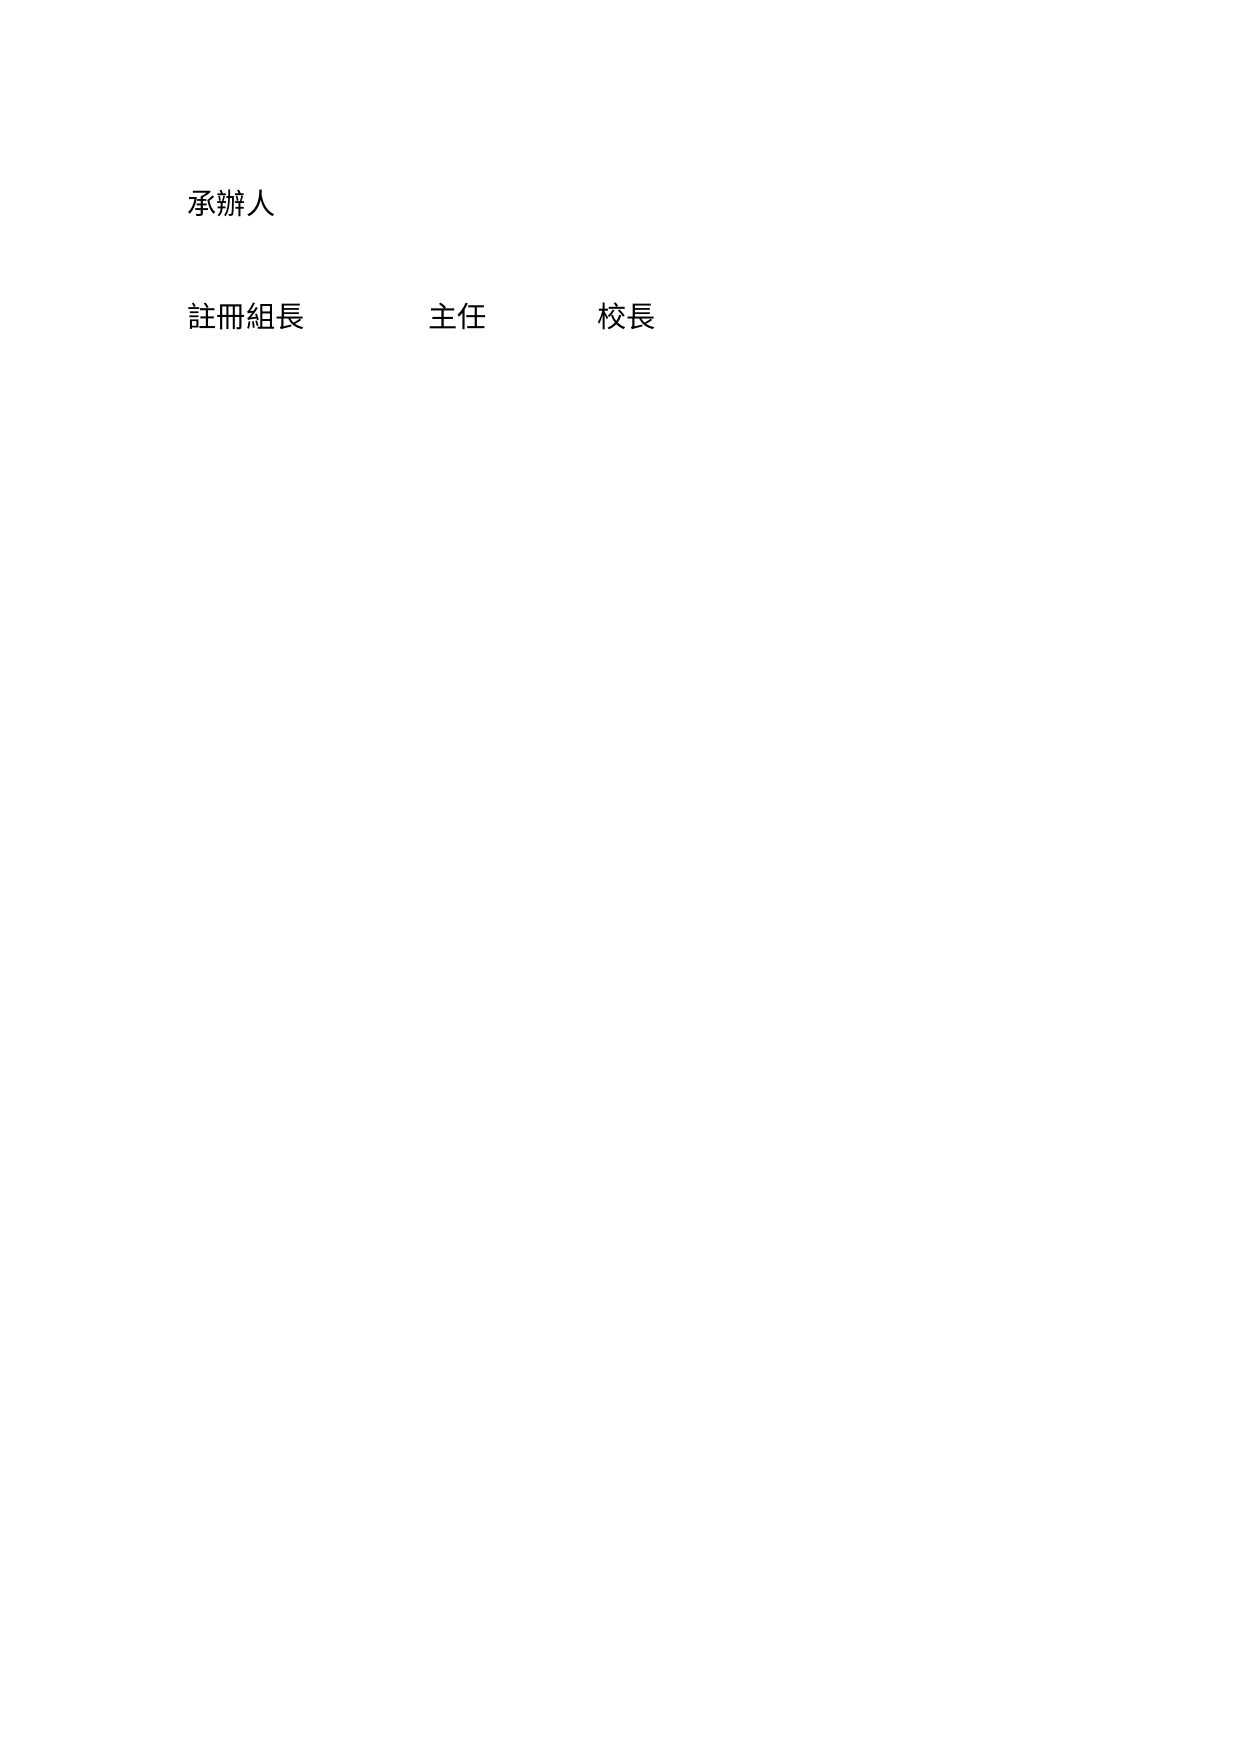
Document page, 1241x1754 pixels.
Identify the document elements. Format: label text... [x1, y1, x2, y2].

text 承辦人 [187, 164, 1053, 239]
text 註冊組長 主任 校長 [187, 277, 1053, 352]
